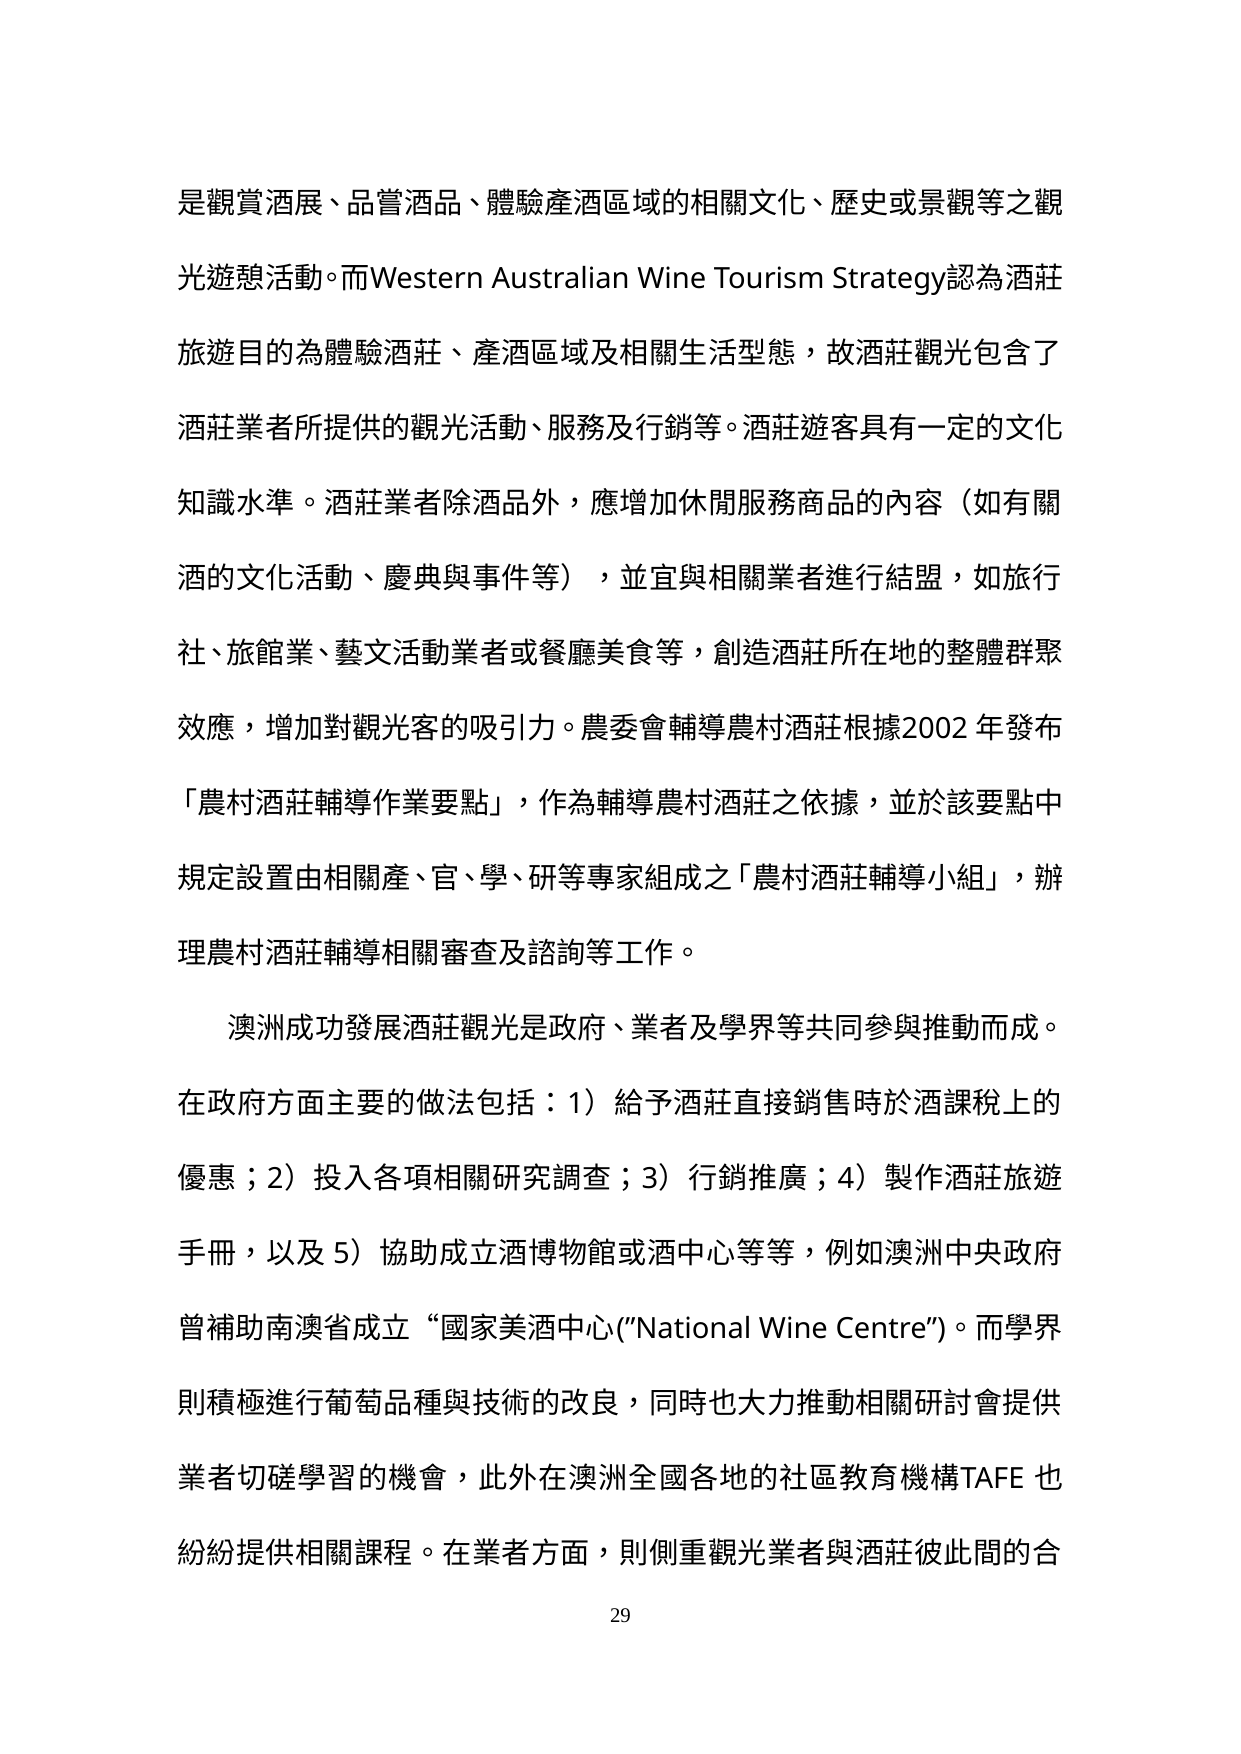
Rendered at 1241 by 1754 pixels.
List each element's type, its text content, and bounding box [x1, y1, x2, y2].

text 澳洲成功發展酒莊觀光是政府、業者及學界等共同參與推動而成。在政府方面主要的做法包括：1）給予酒莊直接銷售時於酒課稅上的優惠；2）投入各項相關研究調查；3）行銷推廣；4）製作酒莊旅遊手冊，以及 5）協助成立酒博物館或酒中心等等，例如澳洲中央政府曾補助南澳省成立“國家美酒中心(”National Wine Centre”)。而學界則積極進行葡萄品種與技術的改良，同時也大力推動相關研討會提供業者切磋學習的機會，此外在澳洲全國各地的社區教育機構TAFE 也紛紛提供相關課程。在業者方面，則側重觀光業者與酒莊彼此間的合作與共同推廣，以同時推動酒與餐飲的結合，旅遊活動與酒莊參觀結合等策略來帶動酒莊觀光。除此之外，在主要產酒區推動具有當地特色的節慶活動是另一個值得一提的策略，每年在巴羅沙谷舉辦的巴羅沙酒節(Barossa Vintage Festival)已舉辦超過五十載，這個節慶不僅是有關葡萄酒的節慶，同時也融入了當地德裔移民的傳統文化特色，每回皆吸引數萬遊客參與。 [177, 988, 1063, 1588]
text 酒莊觀光(wine tourism)係遊客參觀葡萄園、酒莊、酒類節慶，或是觀賞酒展、品嘗酒品、體驗產酒區域的相關文化、歷史或景觀等之觀光遊憩活動。而Western Australian Wine Tourism Strategy認為酒莊旅遊目的為體驗酒莊、產酒區域及相關生活型態，故酒莊觀光包含了酒莊業者所提供的觀光活動、服務及行銷等。酒莊遊客具有一定的文化知識水準。酒莊業者除酒品外，應增加休閒服務商品的內容（如有關酒的文化活動、慶典與事件等），並宜與相關業者進行結盟，如旅行社、旅館業、藝文活動業者或餐廳美食等，創造酒莊所在地的整體群聚效應，增加對觀光客的吸引力。農委會輔導農村酒莊根據2002 年發布「農村酒莊輔導作業要點」，作為輔導農村酒莊之依據，並於該要點中規定設置由相關產、官、學、研等專家組成之「農村酒莊輔導小組」，辦理農村酒莊輔導相關審查及諮詢等工作。 [177, 163, 1063, 988]
